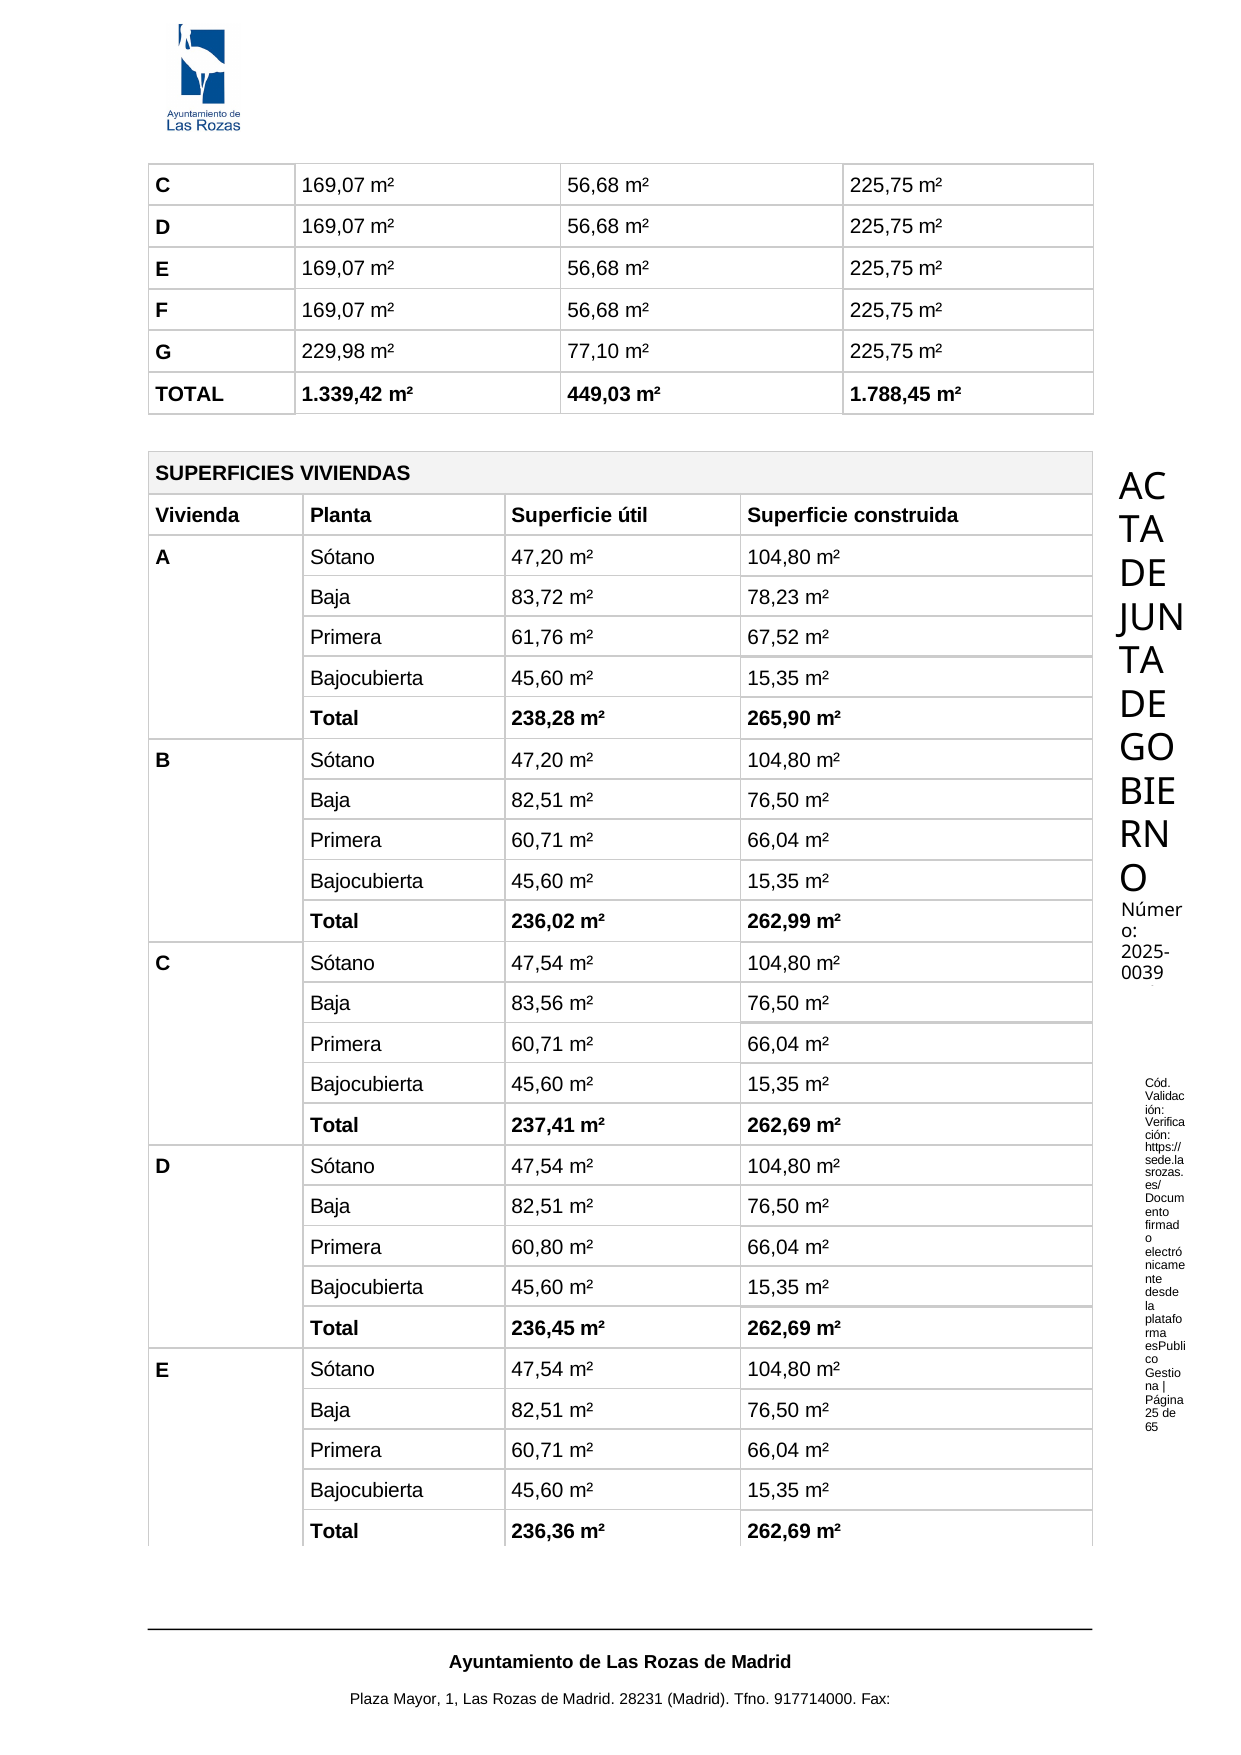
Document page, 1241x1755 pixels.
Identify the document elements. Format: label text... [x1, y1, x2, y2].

table_cell 82,51 m² [506, 1389, 740, 1428]
table_cell 45,60 m² [506, 1063, 740, 1102]
table_cell 76,50 m² [741, 983, 1092, 1021]
table_cell Baja [304, 1186, 504, 1224]
table_cell B [149, 740, 302, 941]
table_cell Bajocubierta [304, 1063, 504, 1102]
table_cell 265,90 m² [741, 698, 1092, 737]
table_cell 77,10 m² [561, 331, 842, 371]
table_cell 236,36 m² [506, 1510, 740, 1546]
table_cell 47,54 m² [506, 1349, 740, 1387]
table_cell 169,07 m² [296, 248, 560, 288]
table_cell Primera [304, 617, 504, 655]
table_cell 45,60 m² [506, 1470, 740, 1508]
table_cell 45,60 m² [506, 860, 740, 899]
table_cell 45,60 m² [506, 1267, 740, 1305]
table_cell 15,35 m² [741, 861, 1092, 899]
table_cell Sótano [304, 536, 504, 575]
table_cell Baja [304, 1389, 504, 1428]
table_cell C [149, 943, 302, 1144]
table_cell F [149, 290, 294, 329]
table_cell Baja [304, 576, 504, 615]
table_cell TOTAL [149, 373, 294, 413]
table_cell 83,56 m² [506, 983, 740, 1021]
text Número: 2025-0039 Fecha: 30/09/2025 [1121, 900, 1185, 985]
table_cell Sótano [304, 739, 504, 778]
table_cell 169,07 m² [296, 289, 560, 329]
table_cell 66,04 m² [741, 1227, 1092, 1265]
table_cell 236,02 m² [506, 901, 740, 941]
table_header 169,07 m² [296, 164, 560, 204]
table_cell 67,52 m² [741, 617, 1092, 655]
table_cell Sótano [304, 1146, 504, 1184]
table_cell Total [304, 901, 504, 941]
table_cell E [149, 248, 294, 288]
table_cell 47,54 m² [506, 942, 740, 981]
table_cell 47,54 m² [506, 1146, 740, 1184]
table_cell 236,45 m² [506, 1307, 740, 1347]
table_cell G [149, 331, 294, 371]
table_cell Sótano [304, 1349, 504, 1387]
table_cell 225,75 m² [844, 248, 1093, 288]
table_cell 104,80 m² [741, 1349, 1092, 1387]
table_cell 60,71 m² [506, 1023, 740, 1062]
table_cell Superficie útil [506, 495, 740, 534]
table_cell Total [304, 1104, 504, 1144]
table_cell 76,50 m² [741, 780, 1092, 818]
table_cell 104,80 m² [741, 740, 1092, 778]
table_cell Primera [304, 1430, 504, 1468]
table_cell 56,68 m² [561, 289, 842, 329]
table_cell Baja [304, 780, 504, 818]
table_cell 229,98 m² [296, 331, 560, 371]
table_cell Bajocubierta [304, 860, 504, 899]
table_cell 66,04 m² [741, 1430, 1092, 1468]
table_cell Primera [304, 1023, 504, 1062]
table_cell E [149, 1349, 302, 1546]
table_cell 76,50 m² [741, 1186, 1092, 1224]
table_cell 262,69 m² [741, 1104, 1092, 1144]
table_header 225,75 m² [844, 165, 1093, 204]
table_cell Bajocubierta [304, 657, 504, 696]
table_cell 225,75 m² [844, 206, 1093, 246]
table_cell Superficie construida [741, 495, 1092, 534]
table_cell 15,35 m² [741, 658, 1092, 696]
table_cell 262,99 m² [741, 901, 1092, 941]
table_cell D [149, 1146, 302, 1347]
table_cell Total [304, 697, 504, 737]
table_cell Primera [304, 820, 504, 859]
table_cell 104,80 m² [741, 536, 1092, 575]
table_cell D [149, 206, 294, 246]
table_cell A [149, 536, 302, 737]
table_cell 66,04 m² [741, 1024, 1092, 1062]
table_cell 78,23 m² [741, 577, 1092, 615]
table_cell 66,04 m² [741, 820, 1092, 859]
table_cell Primera [304, 1226, 504, 1265]
table_cell 15,35 m² [741, 1470, 1092, 1508]
table_cell 47,20 m² [506, 536, 740, 575]
table_cell 45,60 m² [506, 657, 740, 696]
table_cell 237,41 m² [506, 1104, 740, 1144]
table_cell 76,50 m² [741, 1390, 1092, 1428]
table_header SUPERFICIES VIVIENDAS [149, 452, 1092, 493]
table_cell 449,03 m² [561, 373, 842, 413]
table_cell Vivienda [149, 495, 302, 534]
table_cell 169,07 m² [296, 206, 560, 246]
table_cell 82,51 m² [506, 1186, 740, 1224]
table_cell 47,20 m² [506, 739, 740, 778]
table_cell 1.788,45 m² [844, 373, 1093, 413]
text Documento firmado electrónicamente desde la plataforma esPublico Gestiona | Página 25 de 65 [1145, 1192, 1186, 1434]
table_cell 262,69 m² [741, 1511, 1092, 1546]
table_cell 225,75 m² [844, 331, 1093, 371]
table_cell 82,51 m² [506, 780, 740, 818]
table_cell Baja [304, 983, 504, 1021]
table_header 56,68 m² [561, 164, 842, 204]
table_cell 104,80 m² [741, 1146, 1092, 1184]
table_cell 60,80 m² [506, 1226, 740, 1265]
table_cell 104,80 m² [741, 943, 1092, 981]
table_cell 15,35 m² [741, 1064, 1092, 1102]
table_cell Bajocubierta [304, 1470, 504, 1508]
table_cell 56,68 m² [561, 206, 842, 246]
table_cell 56,68 m² [561, 248, 842, 288]
table_cell 60,71 m² [506, 820, 740, 859]
text Cód. Validación: [1145, 1077, 1186, 1117]
table_cell 225,75 m² [844, 290, 1093, 329]
table_header C [149, 165, 294, 204]
text Verificación: https://sede.lasrozas.es/ [1145, 1117, 1186, 1192]
table_cell 1.339,42 m² [296, 373, 560, 413]
table_cell 61,76 m² [506, 617, 740, 655]
table_cell Bajocubierta [304, 1267, 504, 1305]
table_cell Total [304, 1307, 504, 1347]
text ACTA DE JUNTA DE GOBIERNO [1119, 464, 1185, 900]
table_cell Sótano [304, 942, 504, 981]
table_cell Planta [304, 495, 504, 534]
table_cell 83,72 m² [506, 576, 740, 615]
table_cell 262,69 m² [741, 1308, 1092, 1347]
table_cell 60,71 m² [506, 1430, 740, 1468]
table_cell 238,28 m² [506, 697, 740, 737]
table_cell Total [304, 1510, 504, 1546]
table_cell 15,35 m² [741, 1267, 1092, 1305]
